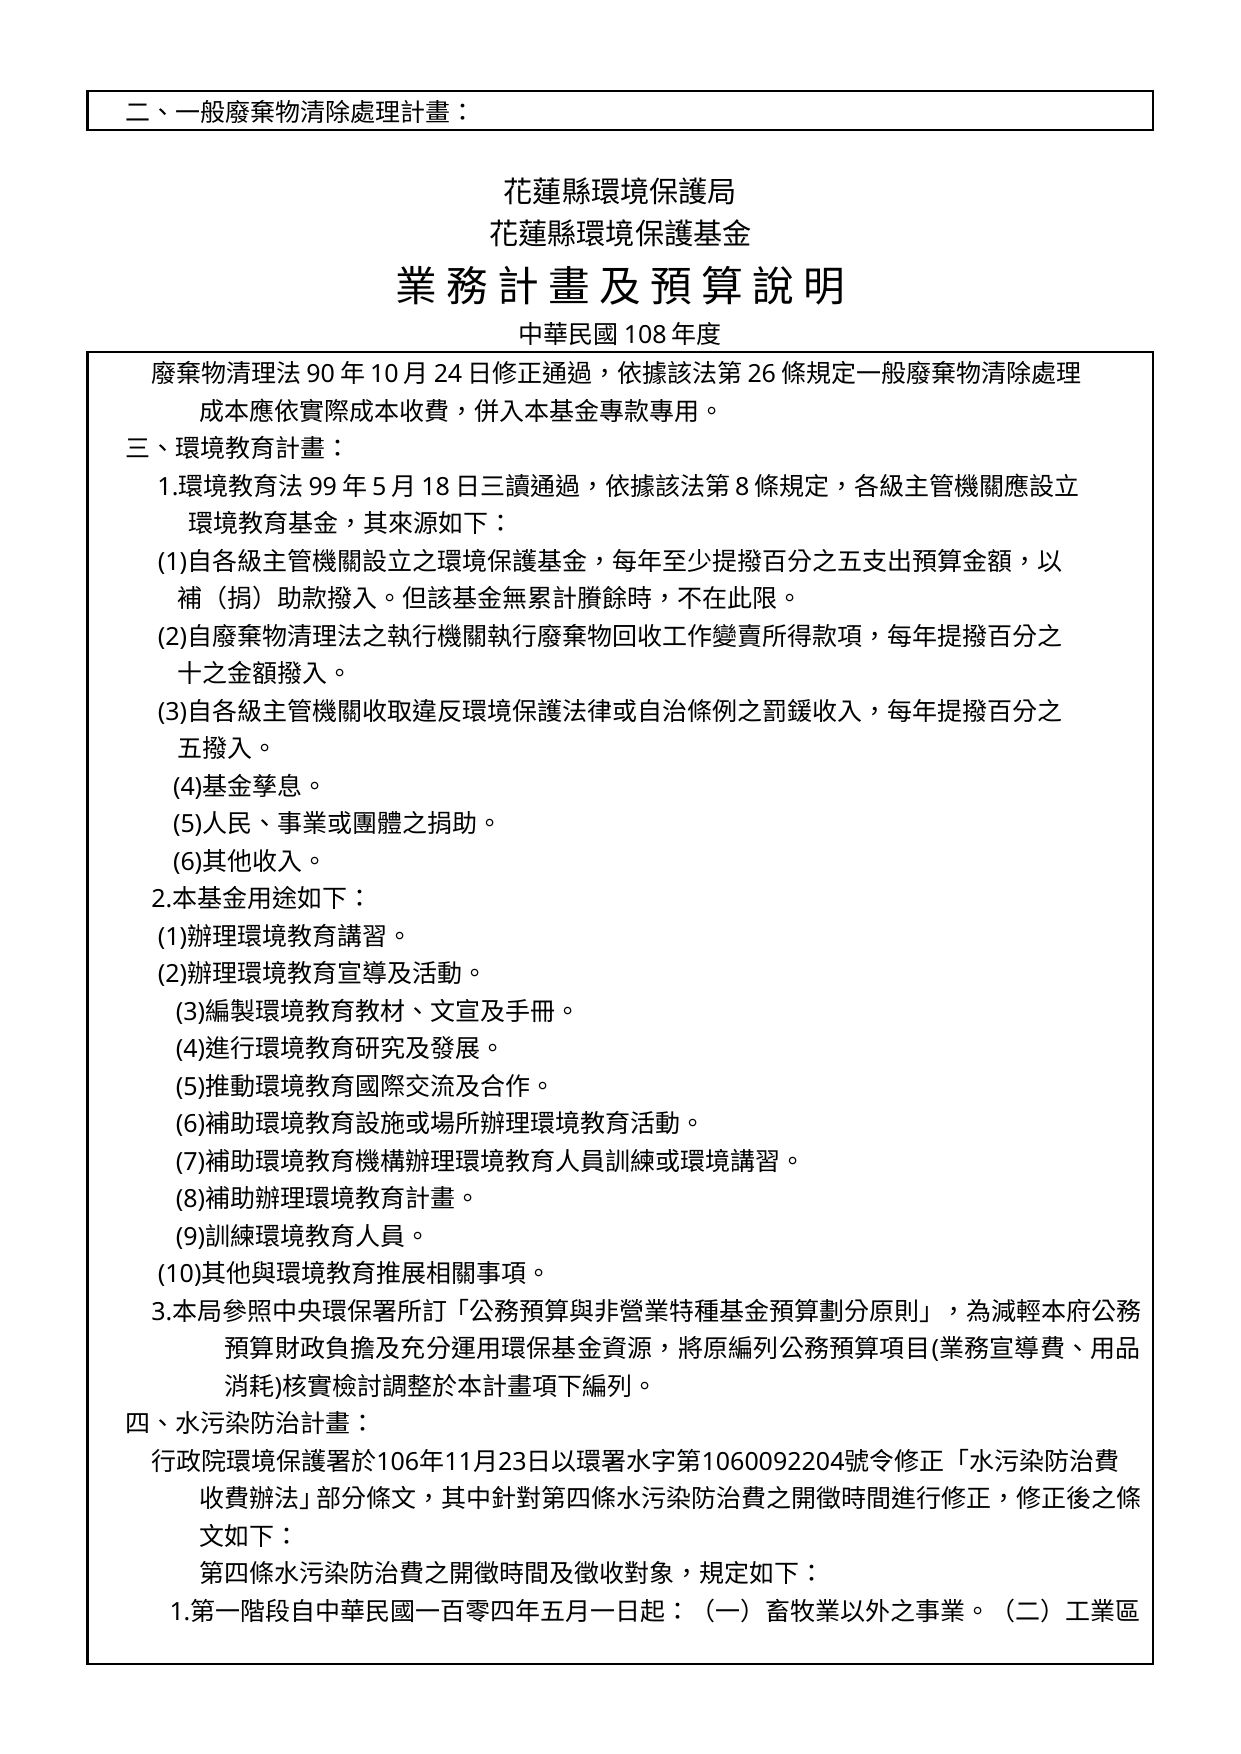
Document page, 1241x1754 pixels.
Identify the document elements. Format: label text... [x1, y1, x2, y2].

table_header 廢棄物清理法90年10月24日修正通過，依據該法第26條規定一般廢棄物清除處理 成本應依實際成本收費，併入本基金專款專用。 三、環境教育計畫： 1.環境教育法99年5月18日三讀通過，依據該法第8條規定，各級主管機關應設立 環境教育基金，其來源如下： (1)自各級主管機關設立之環境保護基金，每年至少提撥百分之五支出預算金額，以 補（捐）助款撥入。但該基金無累計賸餘時，不在此限。 (2)自廢棄物清理法之執行機關執行廢棄物回收工作變賣所得款項，每年提撥百分之 十之金額撥入。 (3)自各級主管機關收取違反環境保護法律或自治條例之罰鍰收入，每年提撥百分之 五撥入。 (4)基金孳息。 (5)人民、事業或團體之捐助。 (6)其他收入。 2.本基金用途如下： (1)辦理環境教育講習。 (2)辦理環境教育宣導及活動。 (3)編製環境教育教材、文宣及手冊。 (4)進行環境教育研究及發展。 (5)推動環境教育國際交流及合作。 (6)補助環境教育設施或場所辦理環境教育活動。 (7)補助環境教育機構辦理環境教育人員訓練或環境講習。 (8)補助辦理環境教育計畫。 (9)訓練環境教育人員。 (10)其他與環境教育推展相關事項。 3.本局參照中央環保署所訂「公務預算與非營業特種基金預算劃分原則」，為減輕本府公務預算財政負擔及充分運用環保基金資源，將原編列公務預算項目(業務宣導費、用品消耗)核實檢討調整於本計畫項下編列。 四、水污染防治計畫： 行政院環境保護署於106年11月23日以環署水字第1060092204號令修正「水污染防治費 收費辦法」部分條文，其中針對第四條水污染防治費之開徵時間進行修正，修正後之條 文如下： 第四條水污染防治費之開徵時間及徵收對象，規定如下： 1.第一階段自中華民國一百零四年五月一日起：（一）畜牧業以外之事業。（二）工業區 [89, 353, 1152, 1662]
text 花蓮縣環境保護基金 [59, 211, 1181, 253]
text 業 務 計 畫 及 預 算 說 明 [59, 253, 1181, 313]
text 花蓮縣環境保護局 [59, 169, 1181, 211]
table_header 二、一般廢棄物清除處理計畫： [89, 92, 1152, 129]
text 中華民國108年度 [59, 313, 1181, 351]
